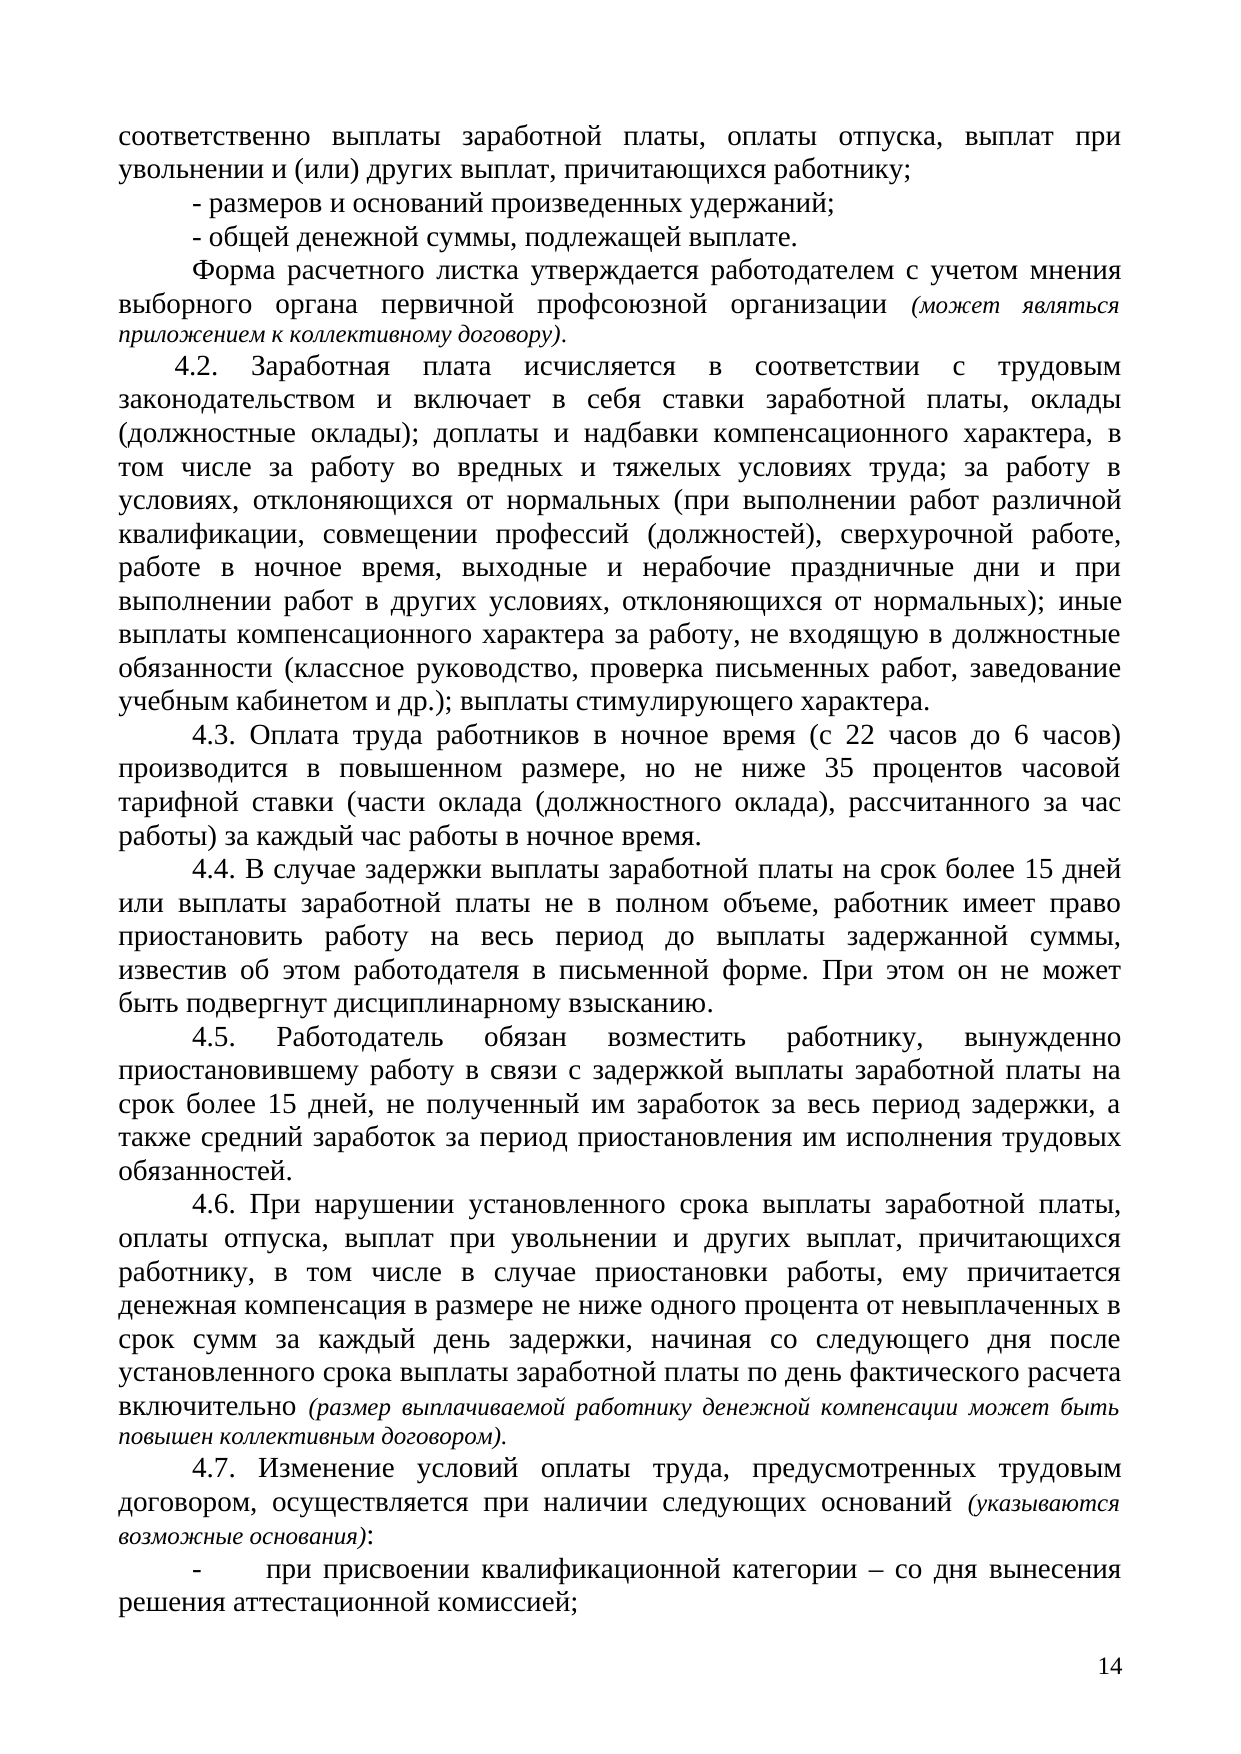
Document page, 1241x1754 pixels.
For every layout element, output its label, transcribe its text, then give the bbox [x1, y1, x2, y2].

text 4.7. Изменение условий оплаты труда, предусмотренных трудовым договором, осуществляется при наличии следующих оснований (указываются возможные основания): [118, 1450, 1122, 1551]
text 4.2. Заработная плата исчисляется в соответствии с трудовым законодательством и включает в себя ставки заработной платы, оклады (должностные оклады); доплаты и надбавки компенсационного характера, в том числе за работу во вредных и тяжелых условиях труда; за работу в условиях, отклоняющихся от нормальных (при выполнении работ различной квалификации, совмещении профессий (должностей), сверхурочной работе, работе в ночное время, выходные и нерабочие праздничные дни и при выполнении работ в других условиях, отклоняющихся от нормальных); иные выплаты компенсационного характера за работу, не входящую в должностные обязанности (классное руководство, проверка письменных работ, заведование учебным кабинетом и др.); выплаты стимулирующего характера. [118, 348, 1122, 717]
text 4.3. Оплата труда работников в ночное время (с 22 часов до 6 часов) производится в повышенном размере, но не ниже 35 процентов часовой тарифной ставки (части оклада (должностного оклада), рассчитанного за час работы) за каждый час работы в ночное время. [118, 717, 1122, 851]
text Форма расчетного листка утверждается работодателем с учетом мнения выборного органа первичной профсоюзной организации (может являться приложением к коллективному договору). [118, 252, 1122, 348]
text соответственно выплаты заработной платы, оплаты отпуска, выплат при увольнении и (или) других выплат, причитающихся работнику; [118, 118, 1122, 185]
text - общей денежной суммы, подлежащей выплате. [118, 219, 1122, 252]
list 4.5. Работодатель обязан возместить работнику, вынужденно приостановившему работу в связи с задержкой выплаты заработной платы на срок более 15 дней, не полученный им заработок за весь период задержки, а также средний заработок за период приостановления им исполнения трудовых обязанностей. [118, 1019, 1122, 1187]
list при присвоении квалификационной категории – со дня вынесения решения аттестационной комиссией; [118, 1551, 1122, 1618]
list 4.4. В случае задержки выплаты заработной платы на срок более 15 дней или выплаты заработной платы не в полном объеме, работник имеет право приостановить работу на весь период до выплаты задержанной суммы, известив об этом работодателя в письменной форме. При этом он не может быть подвергнут дисциплинарному взысканию. [118, 851, 1122, 1019]
text 4.6. При нарушении установленного срока выплаты заработной платы, оплаты отпуска, выплат при увольнении и других выплат, причитающихся работнику, в том числе в случае приостановки работы, ему причитается денежная компенсация в размере не ниже одного процента от невыплаченных в срок сумм за каждый день задержки, начиная со следующего дня после установленного срока выплаты заработной платы по день фактического расчета включительно (размер выплачиваемой работнику денежной компенсации может быть повышен коллективным договором). [118, 1187, 1122, 1450]
text - размеров и оснований произведенных удержаний; [118, 185, 1122, 219]
